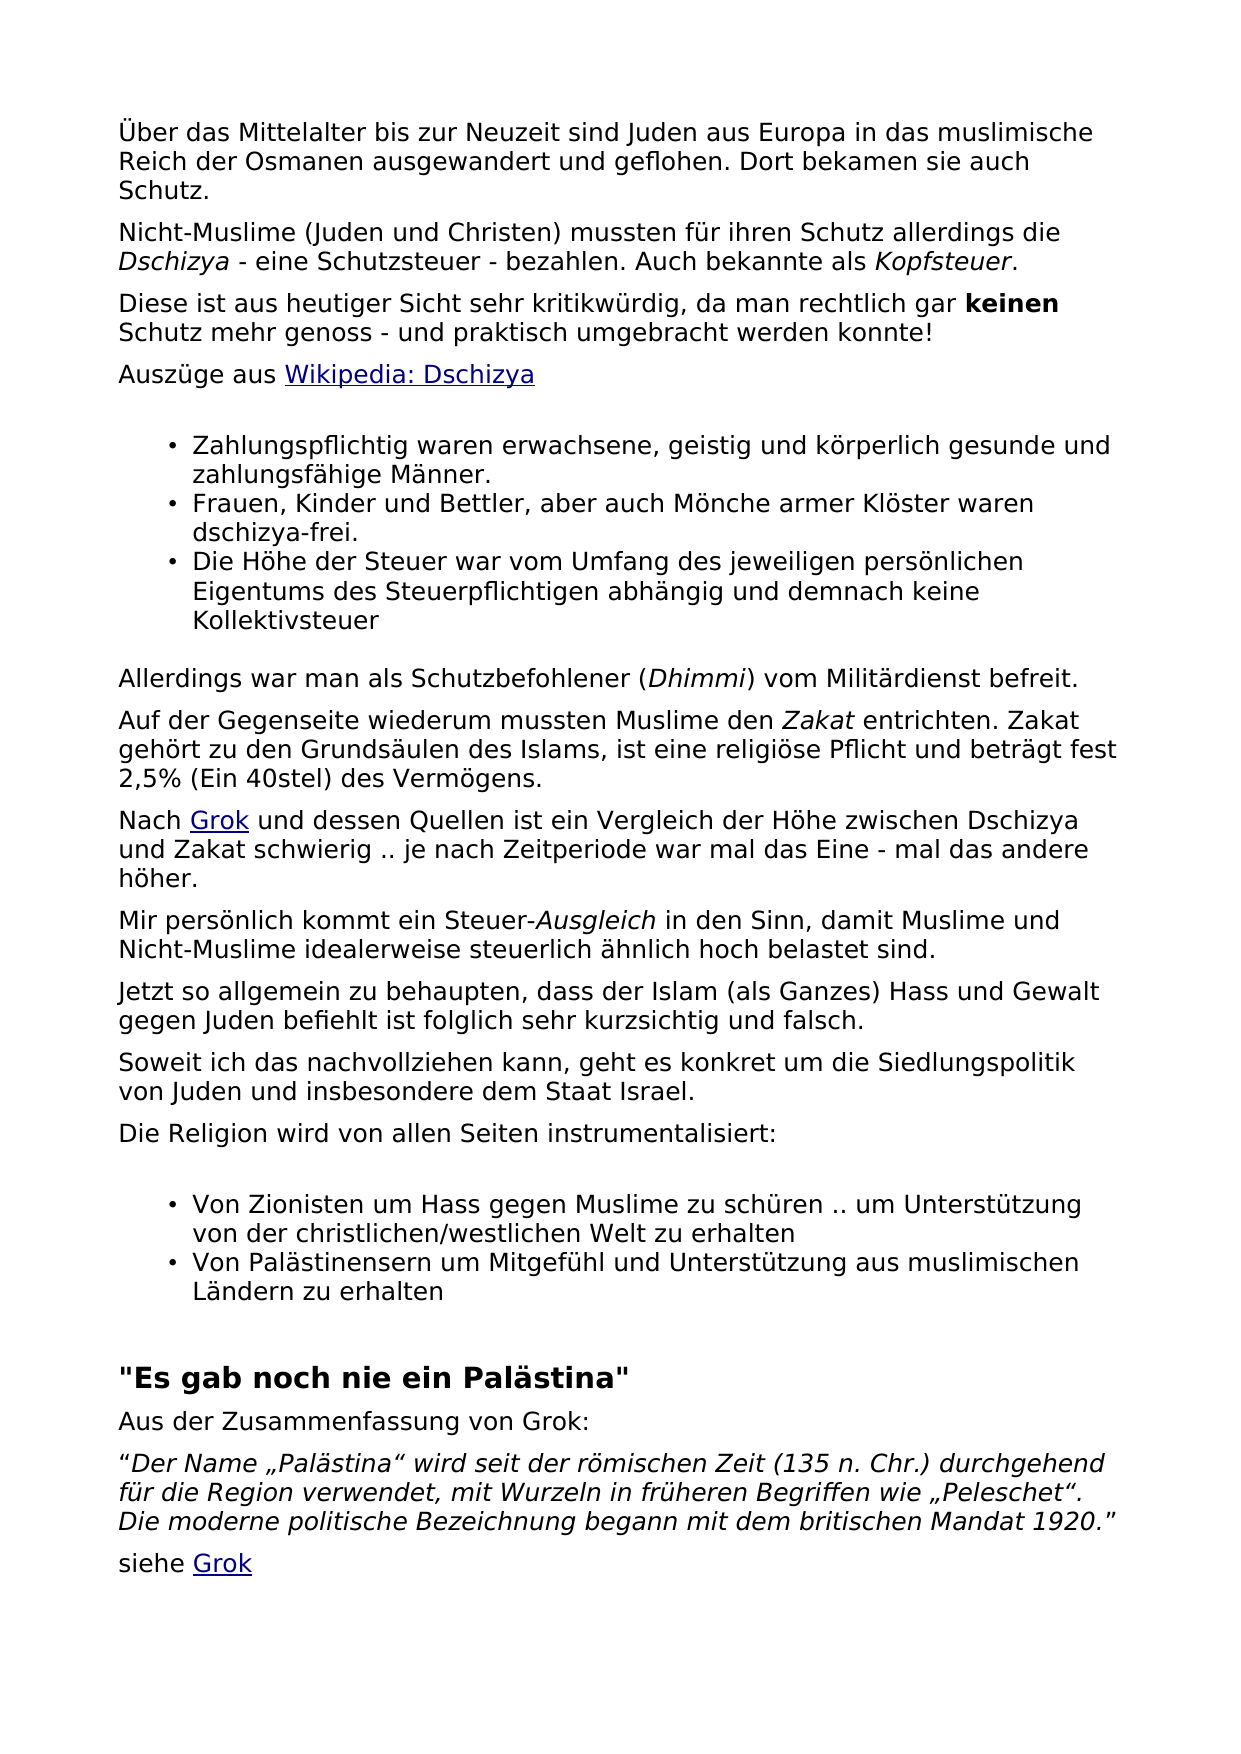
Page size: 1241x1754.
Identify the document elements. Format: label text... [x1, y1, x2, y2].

list Frauen, Kinder und Bettler, aber auch Mönche armer Klöster waren dschizya-frei. [177, 489, 1122, 548]
text Die Religion wird von allen Seiten instrumentalisiert: [118, 1119, 1122, 1148]
text Mir persönlich kommt ein Steuer-Ausgleich in den Sinn, damit Muslime und Nicht-Muslime idealerweise steuerlich ähnlich hoch belastet sind. [118, 906, 1122, 964]
text Allerdings war man als Schutzbefohlener (Dhimmi) vom Militärdienst befreit. [118, 664, 1122, 694]
list Die Höhe der Steuer war vom Umfang des jeweiligen persönlichen Eigentums des Steuerpflichtigen abhängig und demnach keine Kollektivsteuer [177, 548, 1122, 635]
subtitle "Es gab noch nie ein Palästina" [118, 1361, 1122, 1395]
list Von Zionisten um Hass gegen Muslime zu schüren .. um Unterstützung von der christlichen/westlichen Welt zu erhalten [177, 1190, 1122, 1248]
text Aus der Zusammenfassung von Grok: [118, 1407, 1122, 1437]
text siehe Grok [118, 1549, 1122, 1578]
text Auf der Gegenseite wiederum mussten Muslime den Zakat entrichten. Zakat gehört zu den Grundsäulen des Islams, ist eine religiöse Pflicht und beträgt fest 2,5% (Ein 40stel) des Vermögens. [118, 706, 1122, 794]
text Auszüge aus Wikipedia: Dschizya [118, 360, 1122, 389]
text Nach Grok und dessen Quellen ist ein Vergleich der Höhe zwischen Dschizya und Zakat schwierig .. je nach Zeitperiode war mal das Eine - mal das andere höher. [118, 806, 1122, 894]
text Nicht-Muslime (Juden und Christen) mussten für ihren Schutz allerdings die Dschizya - eine Schutzsteuer - bezahlen. Auch bekannte als Kopfsteuer. [118, 218, 1122, 276]
text Über das Mittelalter bis zur Neuzeit sind Juden aus Europa in das muslimische Reich der Osmanen ausgewandert und geflohen. Dort bekamen sie auch Schutz. [118, 118, 1122, 206]
list Von Palästinensern um Mitgefühl und Unterstützung aus muslimischen Ländern zu erhalten [177, 1248, 1122, 1307]
text Soweit ich das nachvollziehen kann, geht es konkret um die Siedlungspolitik von Juden und insbesondere dem Staat Israel. [118, 1048, 1122, 1106]
text “Der Name „Palästina“ wird seit der römischen Zeit (135 n. Chr.) durchgehend für die Region verwendet, mit Wurzeln in früheren Begriffen wie „Peleschet“. Die moderne politische Bezeichnung begann mit dem britischen Mandat 1920.” [118, 1449, 1122, 1537]
list Zahlungspflichtig waren erwachsene, geistig und körperlich gesunde und zahlungsfähige Männer. [177, 431, 1122, 489]
text Diese ist aus heutiger Sicht sehr kritikwürdig, da man rechtlich gar keinen Schutz mehr genoss - und praktisch umgebracht werden konnte! [118, 289, 1122, 347]
text Jetzt so allgemein zu behaupten, dass der Islam (als Ganzes) Hass und Gewalt gegen Juden befiehlt ist folglich sehr kurzsichtig und falsch. [118, 977, 1122, 1035]
